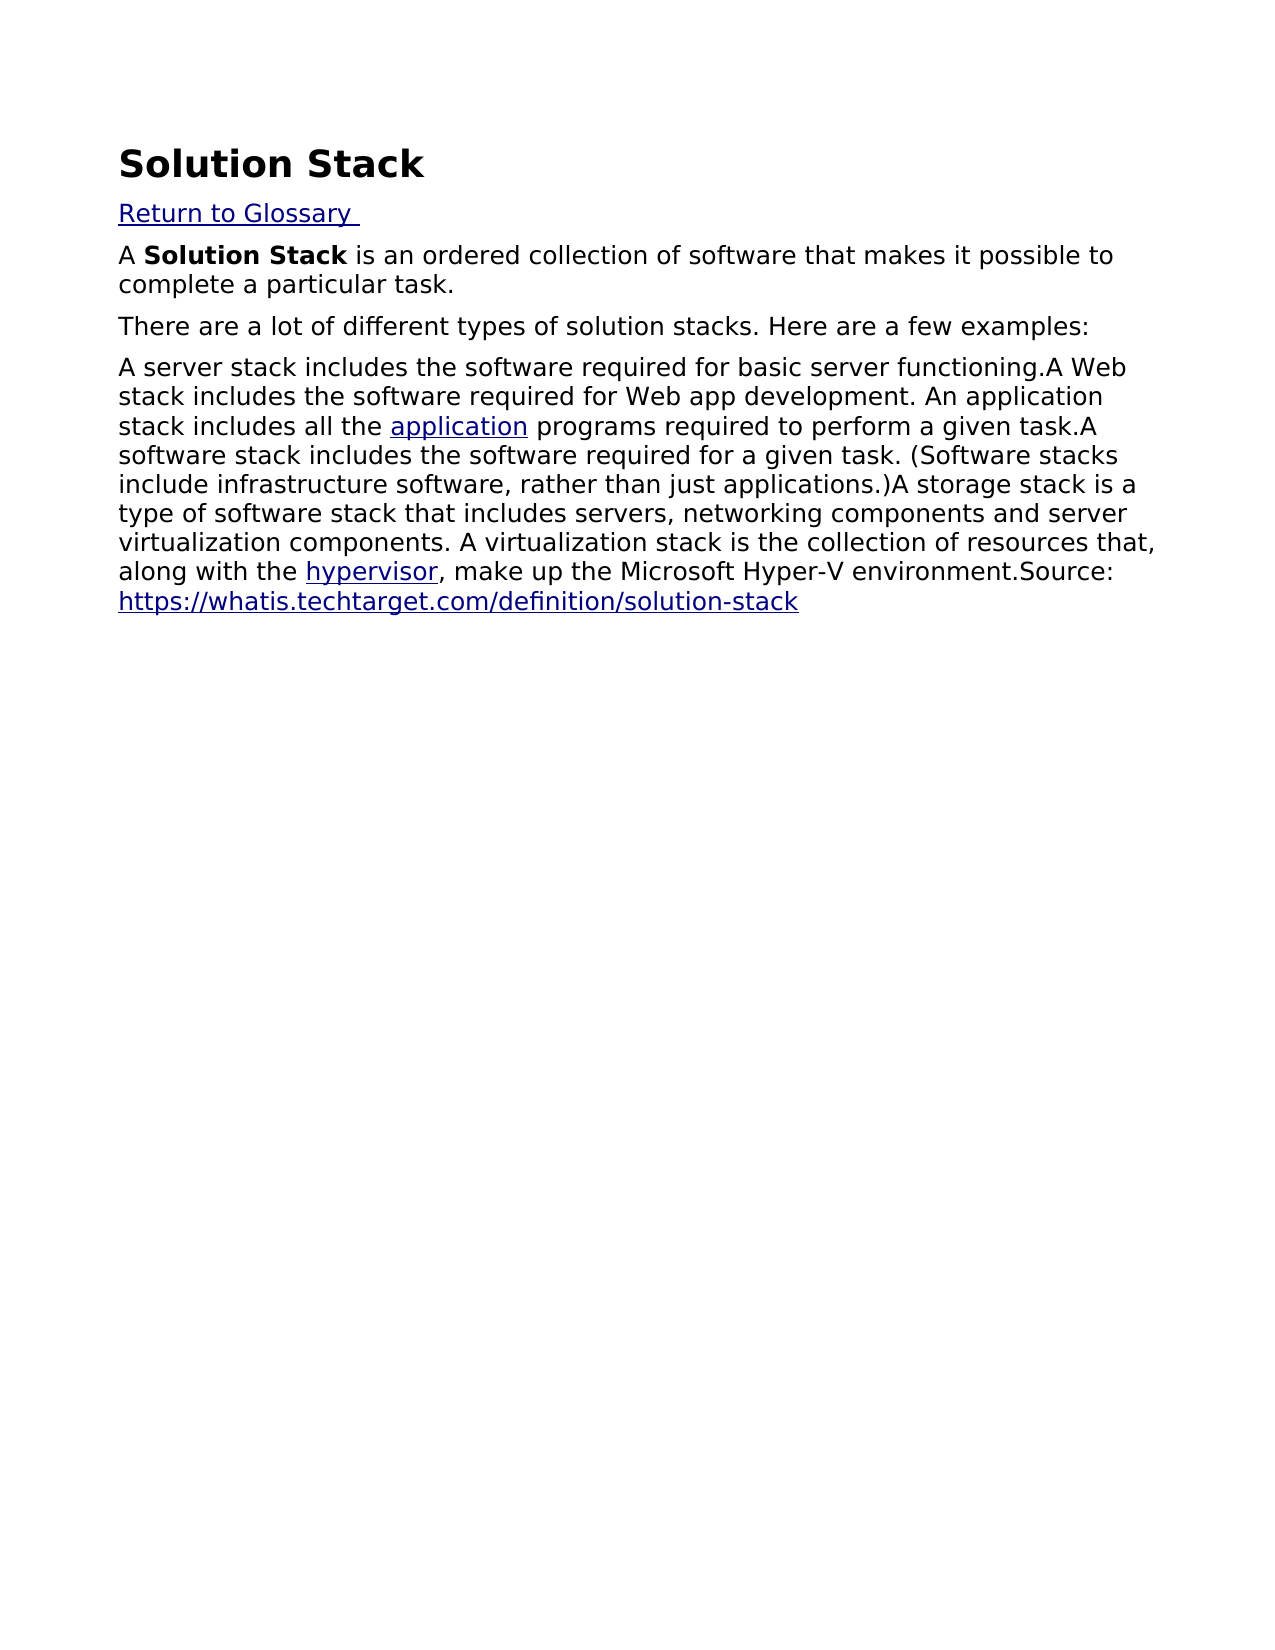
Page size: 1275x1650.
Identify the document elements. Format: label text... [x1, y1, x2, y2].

text Return to Glossary [118, 199, 1157, 228]
text There are a lot of different types of solution stacks. Here are a few examples: [118, 312, 1157, 341]
text A Solution Stack is an ordered collection of software that makes it possible to complete a particular task. [118, 241, 1157, 299]
subtitle Solution Stack [118, 143, 1157, 187]
text A server stack includes the software required for basic server functioning.A Web stack includes the software required for Web app development. An application stack includes all the application programs required to perform a given task.A software stack includes the software required for a given task. (Software stacks include infrastructure software, rather than just applications.)A storage stack is a type of software stack that includes servers, networking components and server virtualization components. A virtualization stack is the collection of resources that, along with the hypervisor, make up the Microsoft Hyper-V environment.Source: https://whatis.techtarget.com/definition/solution-stack [118, 353, 1157, 616]
